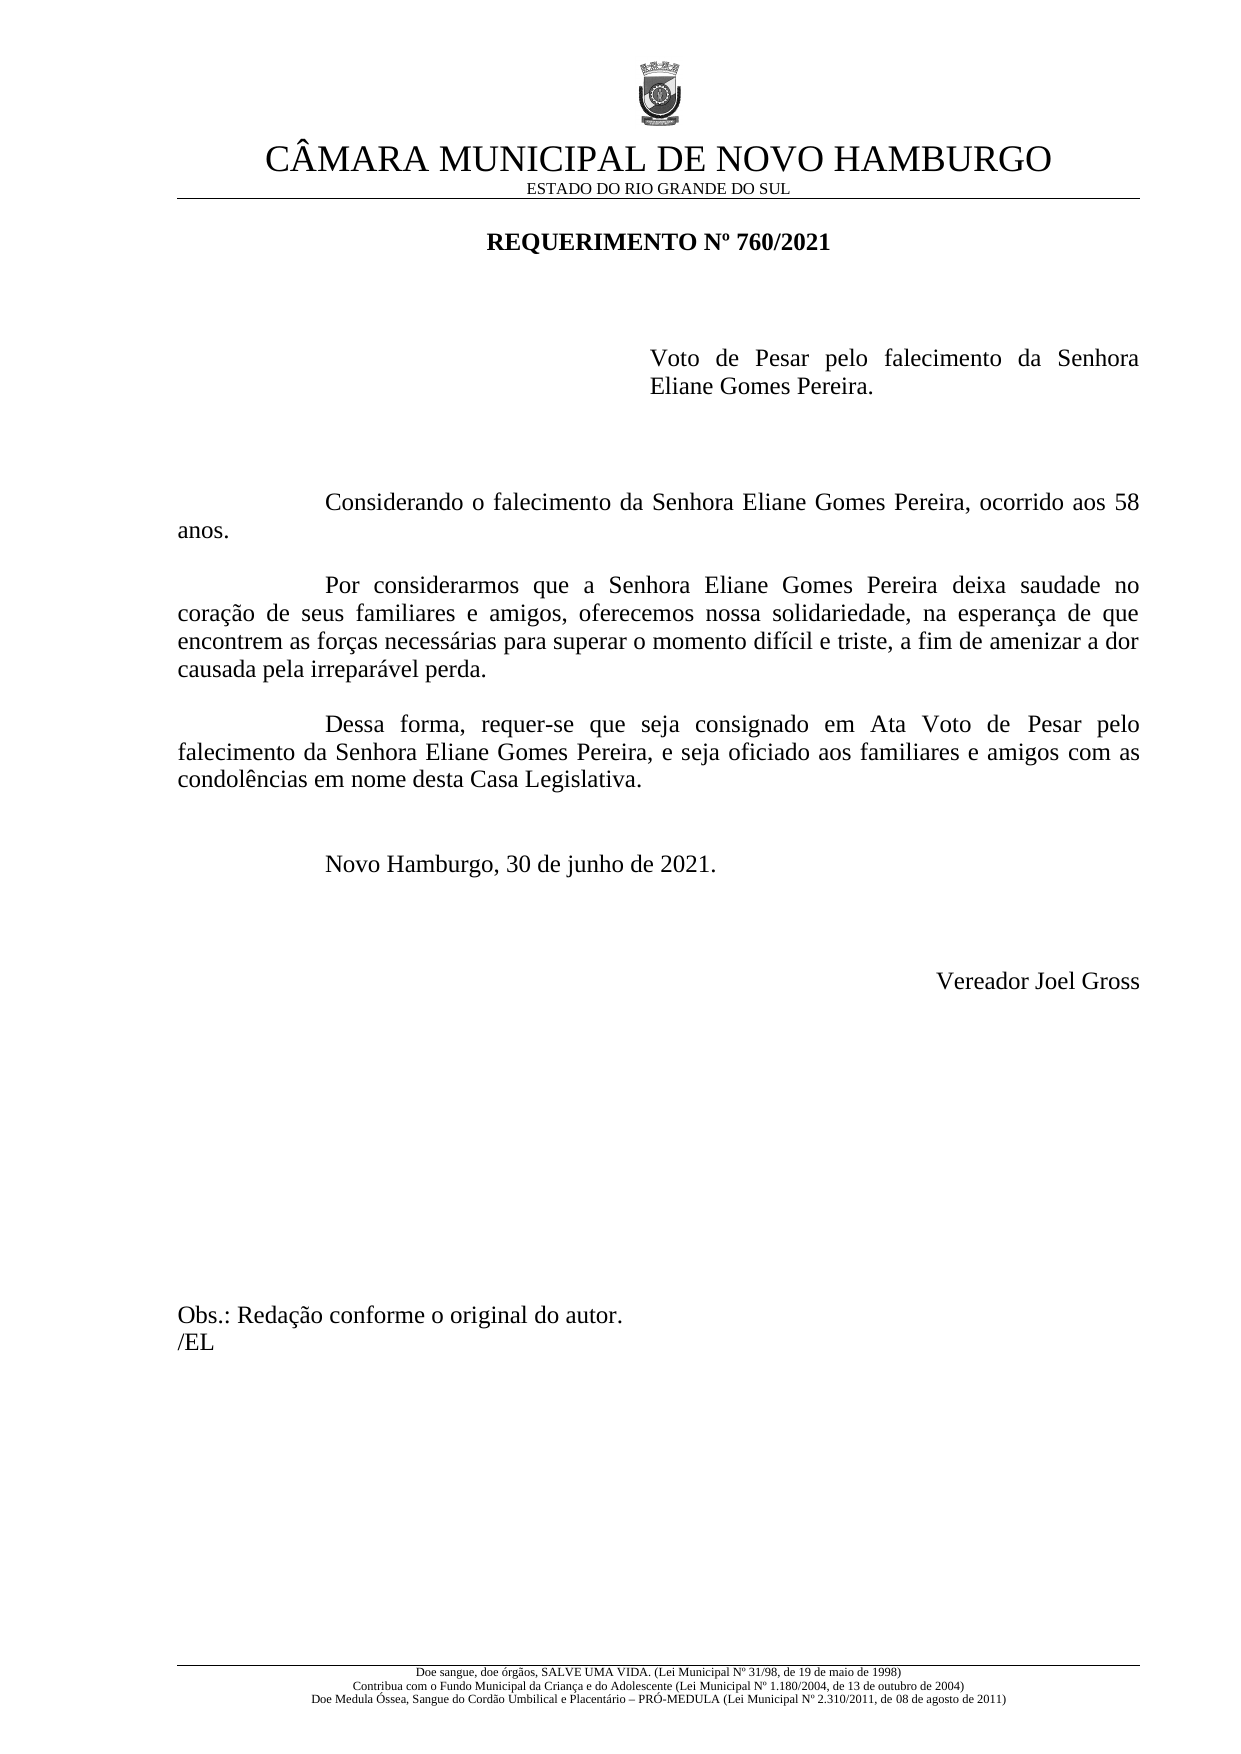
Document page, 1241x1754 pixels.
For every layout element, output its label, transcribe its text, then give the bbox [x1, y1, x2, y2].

text /EL [177, 1328, 1140, 1356]
text Novo Hamburgo, 30 de junho de 2021. [177, 851, 1140, 878]
text Considerando o falecimento da Senhora Eliane Gomes Pereira, ocorrido aos 58 anos. [177, 488, 1140, 544]
text Obs.: Redação conforme o original do autor. [177, 1301, 1140, 1328]
text REQUERIMENTO Nº 760/2021 [177, 228, 1140, 256]
text Por considerarmos que a Senhora Eliane Gomes Pereira deixa saudade no coração de seus familiares e amigos, oferecemos nossa solidariedade, na esperança de que encontrem as forças necessárias para superar o momento difícil e triste, a fim de amenizar a dor causada pela irreparável perda. [177, 572, 1140, 682]
text Voto de Pesar pelo falecimento da Senhora Eliane Gomes Pereira. [649, 344, 1140, 400]
text Dessa forma, requer-se que seja consignado em Ata Voto de Pesar pelo falecimento da Senhora Eliane Gomes Pereira, e seja oficiado aos familiares e amigos com as condolências em nome desta Casa Legislativa. [177, 710, 1140, 793]
text Vereador Joel Gross [649, 967, 1140, 994]
